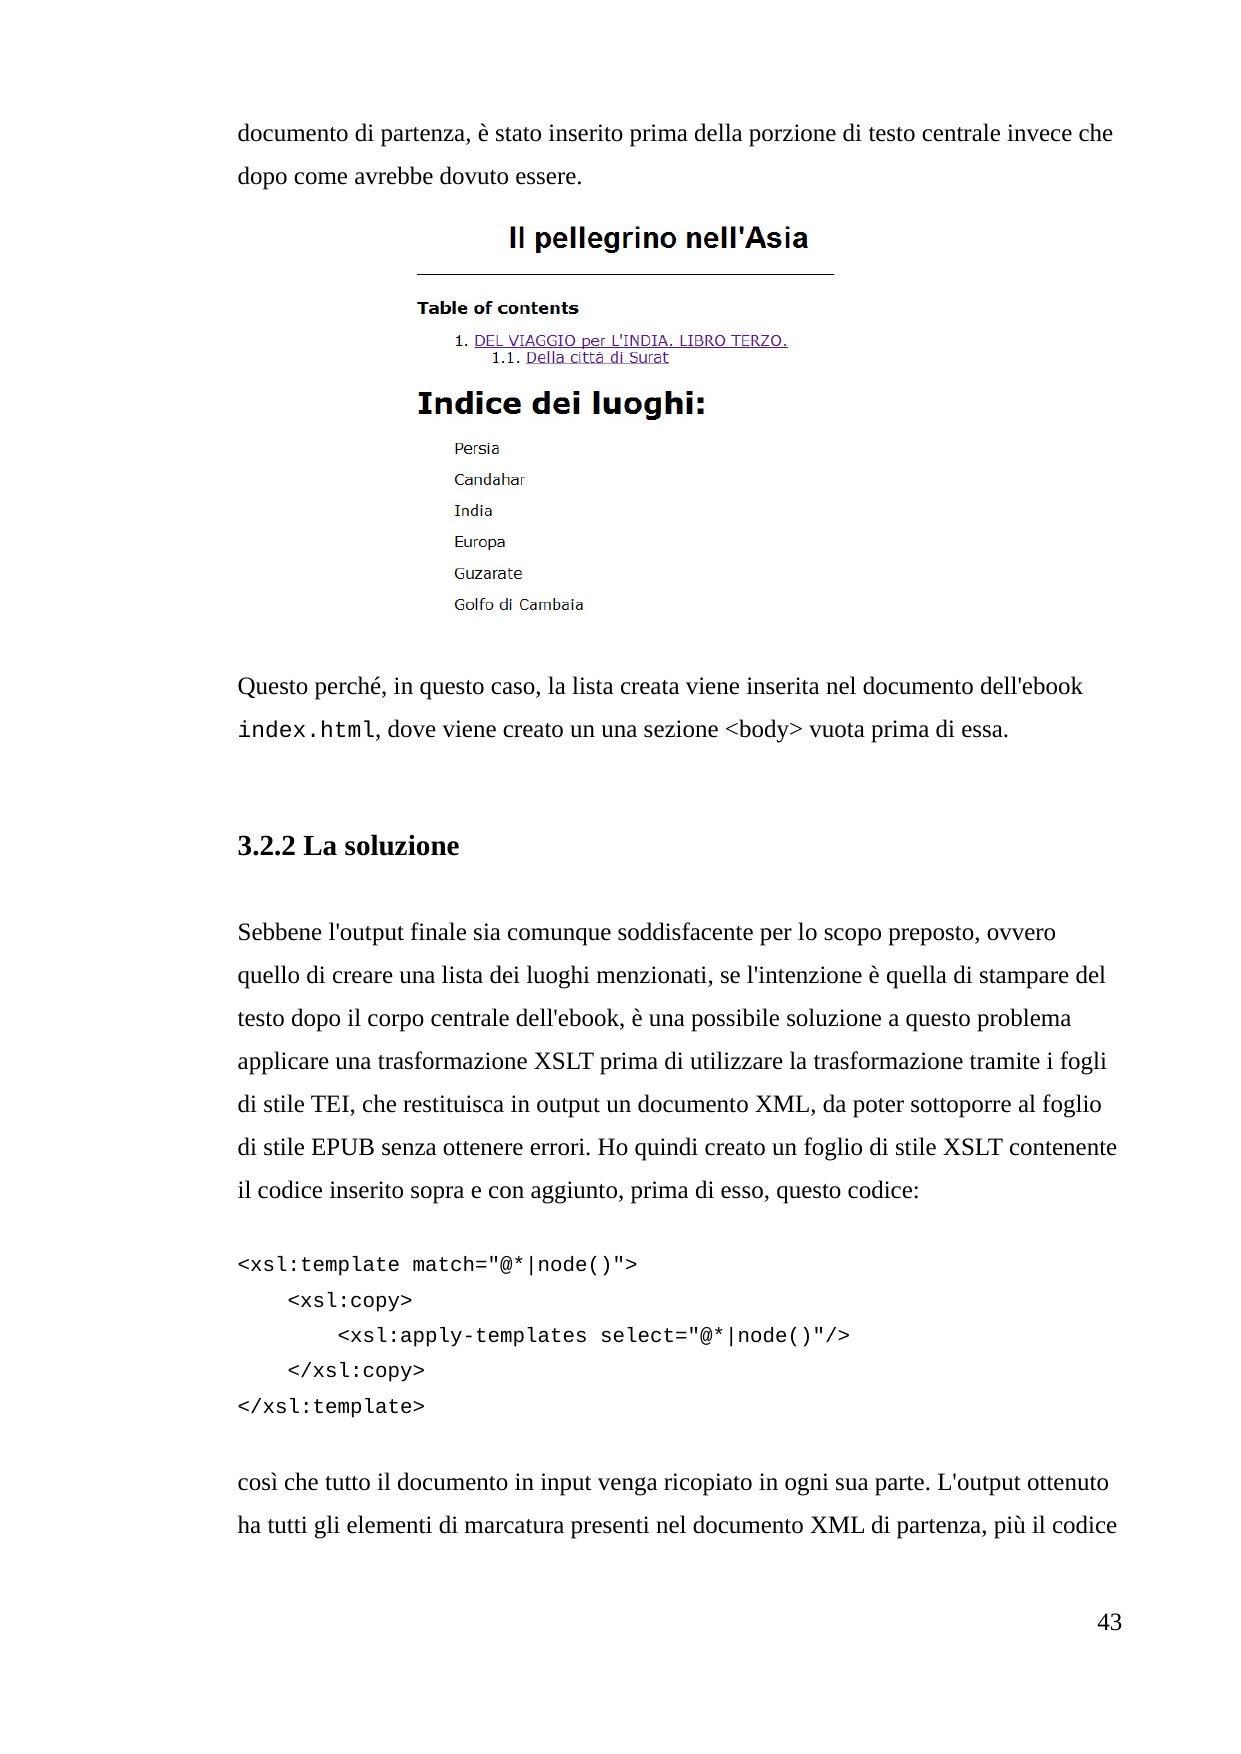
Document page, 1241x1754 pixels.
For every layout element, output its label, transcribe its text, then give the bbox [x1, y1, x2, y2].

subtitle 3.2.2 La soluzione [237, 828, 1122, 861]
text così che tutto il documento in input venga ricopiato in ogni sua parte. L'output ottenuto ha tutti gli elementi di marcatura presenti nel documento XML di partenza, più il codice [237, 1467, 1122, 1538]
text Sebbene l'output finale sia comunque soddisfacente per lo scopo preposto, ovvero quello di creare una lista dei luoghi menzionati, se l'intenzione è quella di stampare del testo dopo il corpo centrale dell'ebook, è una possibile soluzione a questo problema applicare una trasformazione XSLT prima di utilizzare la trasformazione tramite i fogli di stile TEI, che restituisca in output un documento XML, da poter sottoporre al foglio di stile EPUB senza ottenere errori. Ho quindi creato un foglio di stile XSLT contenente il codice inserito sopra e con aggiunto, prima di esso, questo codice: [237, 917, 1122, 1204]
picture [405, 204, 835, 614]
text Questo perché, in questo caso, la lista creata viene inserita nel documento dell'ebook index.html, dove viene creato un una sezione <body> vuota prima di essa. [237, 671, 1122, 744]
text documento di partenza, è stato inserito prima della porzione di testo centrale invece che dopo come avrebbe dovuto essere. [237, 118, 1122, 190]
text <xsl:template match="@*|node()"> <xsl:copy> <xsl:apply-templates select="@*|node()"/> </xsl:copy> </xsl:template> [237, 1254, 1122, 1455]
